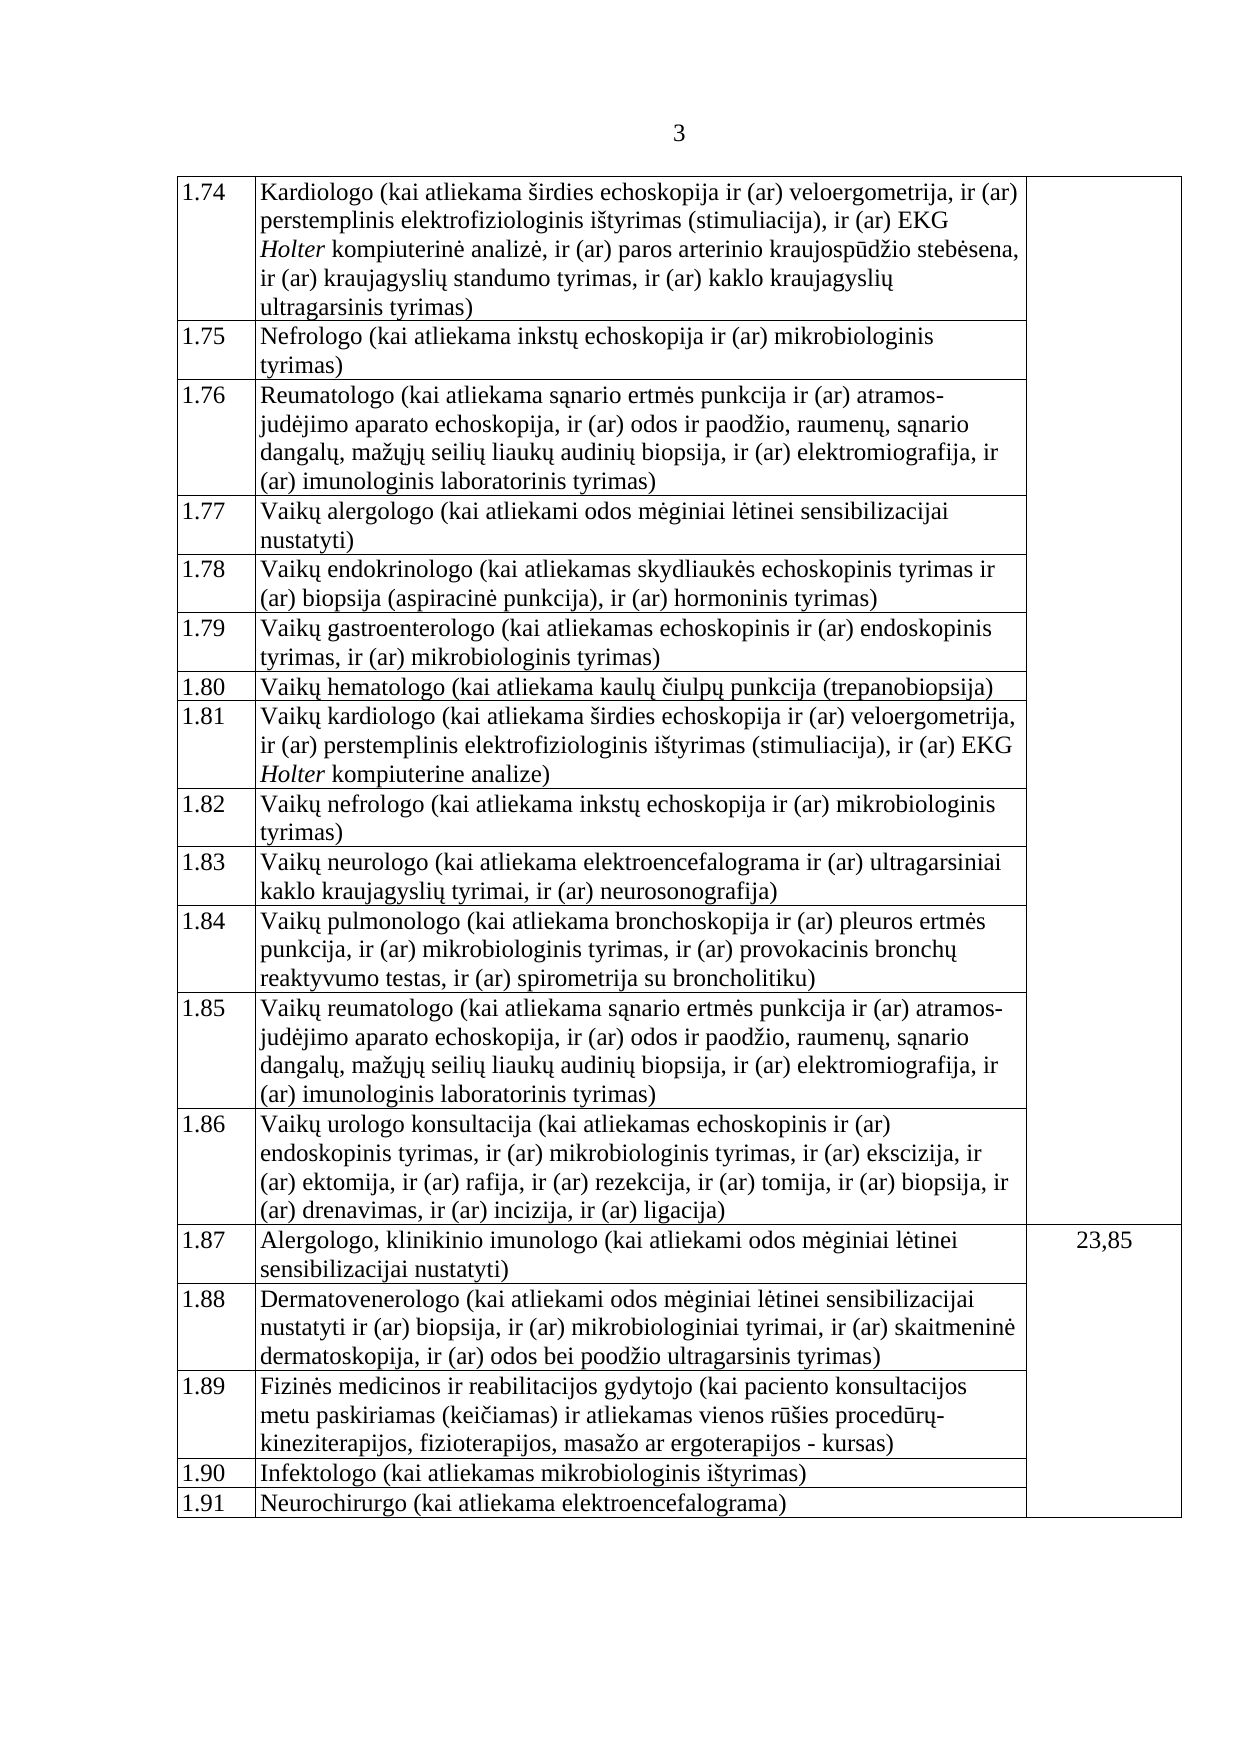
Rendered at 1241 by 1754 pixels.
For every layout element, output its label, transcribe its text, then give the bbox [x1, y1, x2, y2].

table_cell 1.80 [178, 672, 255, 700]
table_cell 1.88 [178, 1284, 255, 1370]
table_cell Fizinės medicinos ir reabilitacijos gydytojo (kai paciento konsultacijos metu paskiriamas (keičiamas) ir atliekamas vienos rūšies procedūrų-kineziterapijos, fizioterapijos, masažo ar ergoterapijos - kursas) [256, 1371, 1026, 1457]
table_cell [1027, 177, 1181, 1224]
table_cell Vaikų gastroenterologo (kai atliekamas echoskopinis ir (ar) endoskopinis tyrimas, ir (ar) mikrobiologinis tyrimas) [256, 613, 1026, 671]
table_cell Dermatovenerologo (kai atliekami odos mėginiai lėtinei sensibilizacijai nustatyti ir (ar) biopsija, ir (ar) mikrobiologiniai tyrimai, ir (ar) skaitmeninė dermatoskopija, ir (ar) odos bei poodžio ultragarsinis tyrimas) [256, 1284, 1026, 1370]
table_cell Neurochirurgo (kai atliekama elektroencefalograma) [256, 1488, 1026, 1517]
table_cell Vaikų alergologo (kai atliekami odos mėginiai lėtinei sensibilizacijai nustatyti) [256, 496, 1026, 553]
table_cell Infektologo (kai atliekamas mikrobiologinis ištyrimas) [256, 1459, 1026, 1487]
table_cell 1.82 [178, 789, 255, 846]
table_cell Vaikų hematologo (kai atliekama kaulų čiulpų punkcija (trepanobiopsija) [256, 672, 1026, 700]
table_cell 23,85 [1027, 1225, 1181, 1517]
table_cell Vaikų neurologo (kai atliekama elektroencefalograma ir (ar) ultragarsiniai kaklo kraujagyslių tyrimai, ir (ar) neurosonografija) [256, 847, 1026, 905]
table_cell Reumatologo (kai atliekama sąnario ertmės punkcija ir (ar) atramos-judėjimo aparato echoskopija, ir (ar) odos ir paodžio, raumenų, sąnario dangalų, mažųjų seilių liaukų audinių biopsija, ir (ar) elektromiografija, ir (ar) imunologinis laboratorinis tyrimas) [256, 380, 1026, 495]
table_cell 1.84 [178, 906, 255, 992]
table_cell 1.90 [178, 1459, 255, 1487]
table_cell 1.76 [178, 380, 255, 495]
table_cell Vaikų endokrinologo (kai atliekamas skydliaukės echoskopinis tyrimas ir (ar) biopsija (aspiracinė punkcija), ir (ar) hormoninis tyrimas) [256, 555, 1026, 612]
table_cell Vaikų pulmonologo (kai atliekama bronchoskopija ir (ar) pleuros ertmės punkcija, ir (ar) mikrobiologinis tyrimas, ir (ar) provokacinis bronchų reaktyvumo testas, ir (ar) spirometrija su broncholitiku) [256, 906, 1026, 992]
table_cell 1.74 [178, 177, 255, 320]
table_cell Nefrologo (kai atliekama inkstų echoskopija ir (ar) mikrobiologinis tyrimas) [256, 321, 1026, 379]
table_cell Vaikų reumatologo (kai atliekama sąnario ertmės punkcija ir (ar) atramos-judėjimo aparato echoskopija, ir (ar) odos ir paodžio, raumenų, sąnario dangalų, mažųjų seilių liaukų audinių biopsija, ir (ar) elektromiografija, ir (ar) imunologinis laboratorinis tyrimas) [256, 993, 1026, 1108]
table_cell 1.78 [178, 555, 255, 612]
table_cell 1.77 [178, 496, 255, 553]
table_cell Vaikų nefrologo (kai atliekama inkstų echoskopija ir (ar) mikrobiologinis tyrimas) [256, 789, 1026, 846]
table_cell 1.75 [178, 321, 255, 379]
table_cell Vaikų kardiologo (kai atliekama širdies echoskopija ir (ar) veloergometrija, ir (ar) perstemplinis elektrofiziologinis ištyrimas (stimuliacija), ir (ar) EKG Holter kompiuterine analize) [256, 701, 1026, 788]
table_cell 1.91 [178, 1488, 255, 1517]
table_cell 1.87 [178, 1225, 255, 1283]
table_cell Kardiologo (kai atliekama širdies echoskopija ir (ar) veloergometrija, ir (ar) perstemplinis elektrofiziologinis ištyrimas (stimuliacija), ir (ar) EKG Holter kompiuterinė analizė, ir (ar) paros arterinio kraujospūdžio stebėsena, ir (ar) kraujagyslių standumo tyrimas, ir (ar) kaklo kraujagyslių ultragarsinis tyrimas) [256, 177, 1026, 320]
table_cell 1.89 [178, 1371, 255, 1457]
table_cell 1.83 [178, 847, 255, 905]
table_cell Vaikų urologo konsultacija (kai atliekamas echoskopinis ir (ar) endoskopinis tyrimas, ir (ar) mikrobiologinis tyrimas, ir (ar) ekscizija, ir (ar) ektomija, ir (ar) rafija, ir (ar) rezekcija, ir (ar) tomija, ir (ar) biopsija, ir (ar) drenavimas, ir (ar) incizija, ir (ar) ligacija) [256, 1109, 1026, 1224]
table_cell Alergologo, klinikinio imunologo (kai atliekami odos mėginiai lėtinei sensibilizacijai nustatyti) [256, 1225, 1026, 1283]
table_cell 1.81 [178, 701, 255, 788]
table_cell 1.86 [178, 1109, 255, 1224]
table_cell 1.79 [178, 613, 255, 671]
table_cell 1.85 [178, 993, 255, 1108]
